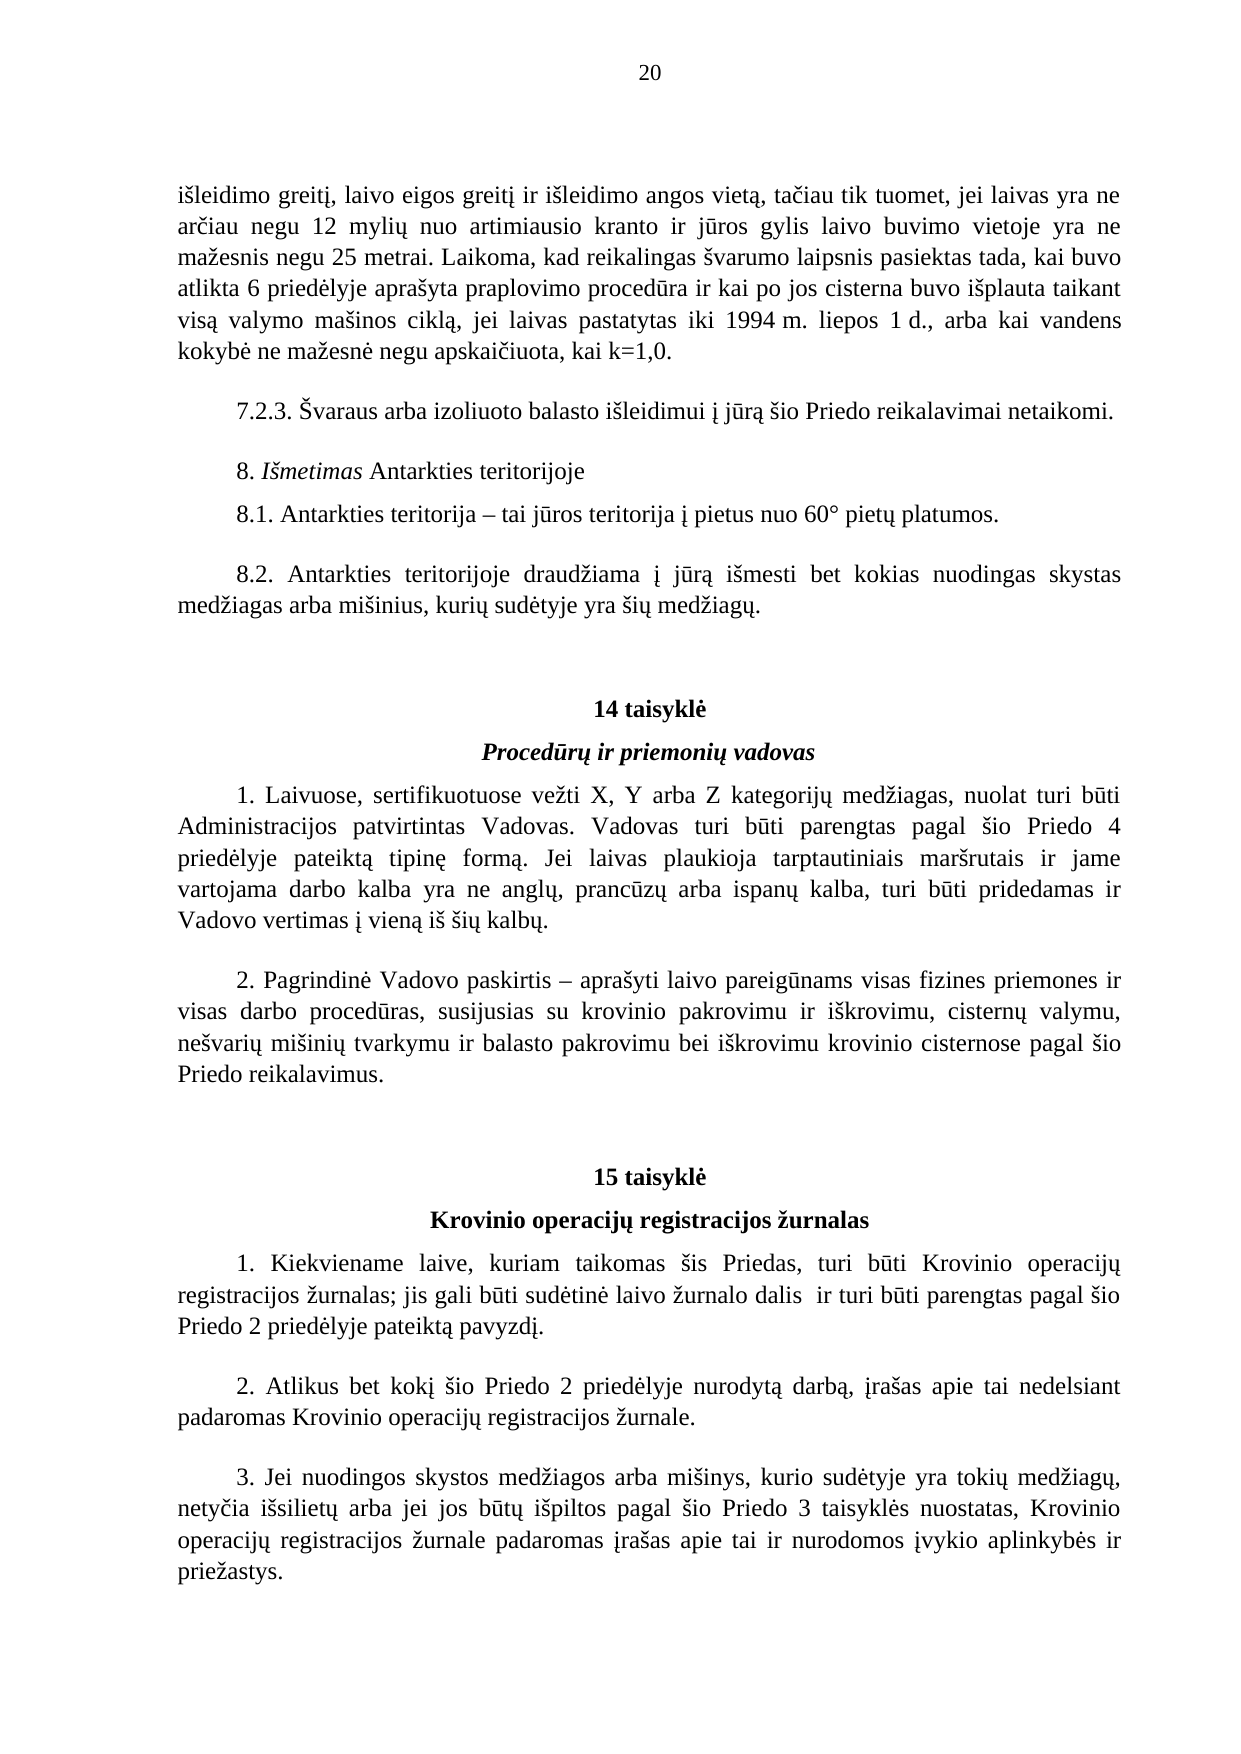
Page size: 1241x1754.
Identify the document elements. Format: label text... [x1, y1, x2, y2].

text 8. Išmetimas Antarkties teritorijoje [177, 453, 1122, 485]
text 2. Atlikus bet kokį šio Priedo 2 priedėlyje nurodytą darbą, įrašas apie tai nedelsiant padaromas Krovinio operacijų registracijos žurnale. [177, 1368, 1122, 1431]
text 15 taisyklė [177, 1159, 1122, 1191]
text Krovinio operacijų registracijos žurnalas [177, 1203, 1122, 1234]
text Procedūrų ir priemonių vadovas [177, 734, 1122, 766]
text 1. Laivuose, sertifikuotuose vežti X, Y arba Z kategorijų medžiagas, nuolat turi būti Administracijos patvirtintas Vadovas. Vadovas turi būti parengtas pagal šio Priedo 4 priedėlyje pateiktą tipinę formą. Jei laivas plaukioja tarptautiniais maršrutais ir jame vartojama darbo kalba yra ne anglų, prancūzų arba ispanų kalba, turi būti pridedamas ir Vadovo vertimas į vieną iš šių kalbų. [177, 778, 1122, 934]
text 8.2. Antarkties teritorijoje draudžiama į jūrą išmesti bet kokias nuodingas skystas medžiagas arba mišinius, kurių sudėtyje yra šių medžiagų. [177, 557, 1122, 619]
text 1. Kiekviename laive, kuriam taikomas šis Priedas, turi būti Krovinio operacijų registracijos žurnalas; jis gali būti sudėtinė laivo žurnalo dalis ir turi būti parengtas pagal šio Priedo 2 priedėlyje pateiktą pavyzdį. [177, 1246, 1122, 1340]
text 2. Pagrindinė Vadovo paskirtis – aprašyti laivo pareigūnams visas fizines priemones ir visas darbo procedūras, susijusias su krovinio pakrovimu ir iškrovimu, cisternų valymu, nešvarių mišinių tvarkymu ir balasto pakrovimu bei iškrovimu krovinio cisternose pagal šio Priedo reikalavimus. [177, 963, 1122, 1088]
text 8.1. Antarkties teritorija – tai jūros teritorija į pietus nuo 60° pietų platumos. [177, 497, 1122, 528]
text 14 taisyklė [177, 691, 1122, 722]
text 7.2.3. Švaraus arba izoliuoto balasto išleidimui į jūrą šio Priedo reikalavimai netaikomi. [177, 393, 1122, 425]
text išleidimo greitį, laivo eigos greitį ir išleidimo angos vietą, tačiau tik tuomet, jei laivas yra ne arčiau negu 12 mylių nuo artimiausio kranto ir jūros gylis laivo buvimo vietoje yra ne mažesnis negu 25 metrai. Laikoma, kad reikalingas švarumo laipsnis pasiektas tada, kai buvo atlikta 6 priedėlyje aprašyta praplovimo procedūra ir kai po jos cisterna buvo išplauta taikant visą valymo mašinos ciklą, jei laivas pastatytas iki 1994 m. liepos 1 d., arba kai vandens kokybė ne mažesnė negu apskaičiuota, kai k=1,0. [177, 177, 1122, 365]
text 3. Jei nuodingos skystos medžiagos arba mišinys, kurio sudėtyje yra tokių medžiagų, netyčia išsilietų arba jei jos būtų išpiltos pagal šio Priedo 3 taisyklės nuostatas, Krovinio operacijų registracijos žurnale padaromas įrašas apie tai ir nurodomos įvykio aplinkybės ir priežastys. [177, 1460, 1122, 1585]
